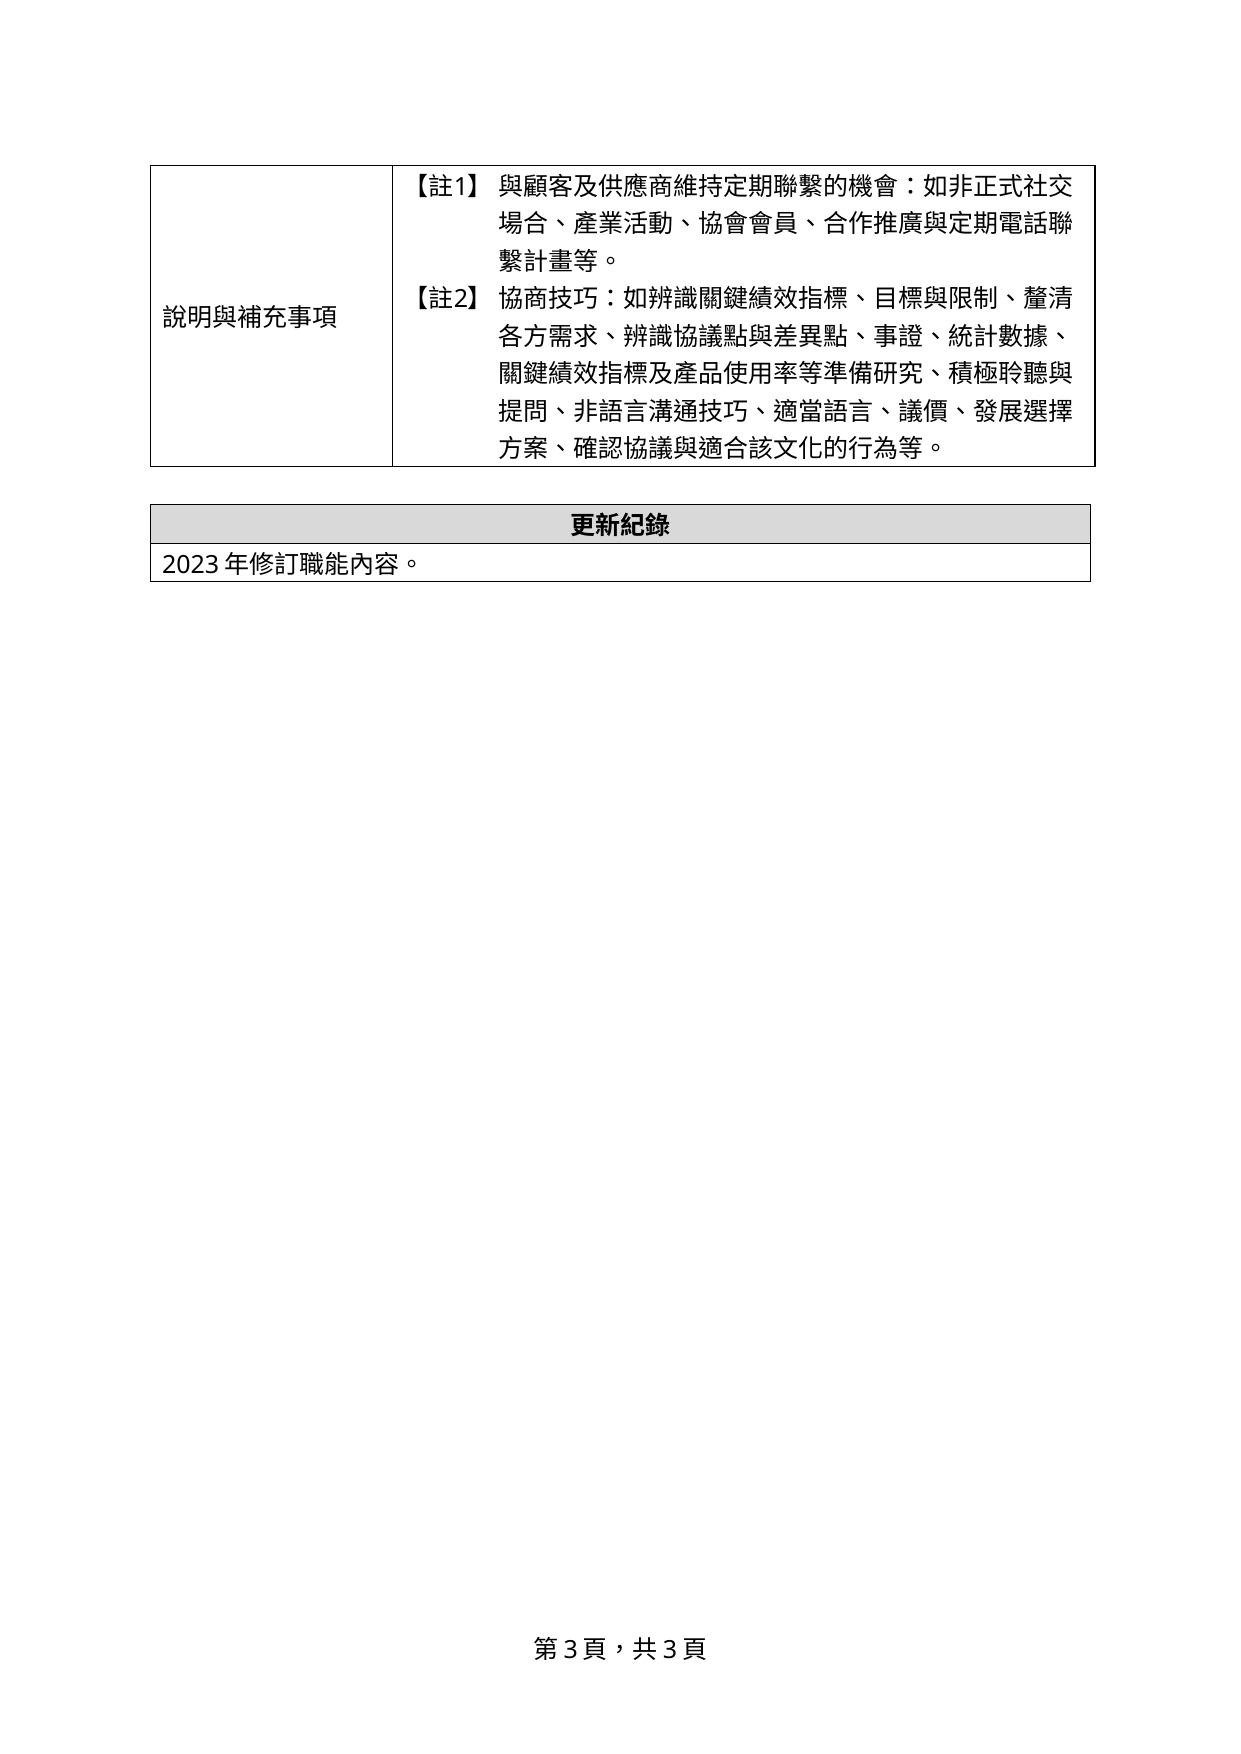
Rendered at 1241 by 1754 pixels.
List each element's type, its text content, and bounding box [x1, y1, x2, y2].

table_header 更新紀錄 [151, 505, 1090, 543]
table_cell 說明與補充事項 [151, 166, 392, 466]
table_cell 2023年修訂職能內容。 [151, 544, 1090, 581]
table_cell 與顧客及供應商維持定期聯繫的機會：如非正式社交場合、產業活動、協會會員、合作推廣與定期電話聯繫計畫等。 協商技巧：如辨識關鍵績效指標、目標與限制、釐清各方需求、辨識協議點與差異點、事證、統計數據、關鍵績效指標及產品使用率等準備研究、積極聆聽與提問、非語言溝通技巧、適當語言、議價、發展選擇方案、確認協議與適合該文化的行為等。 [393, 166, 1094, 466]
